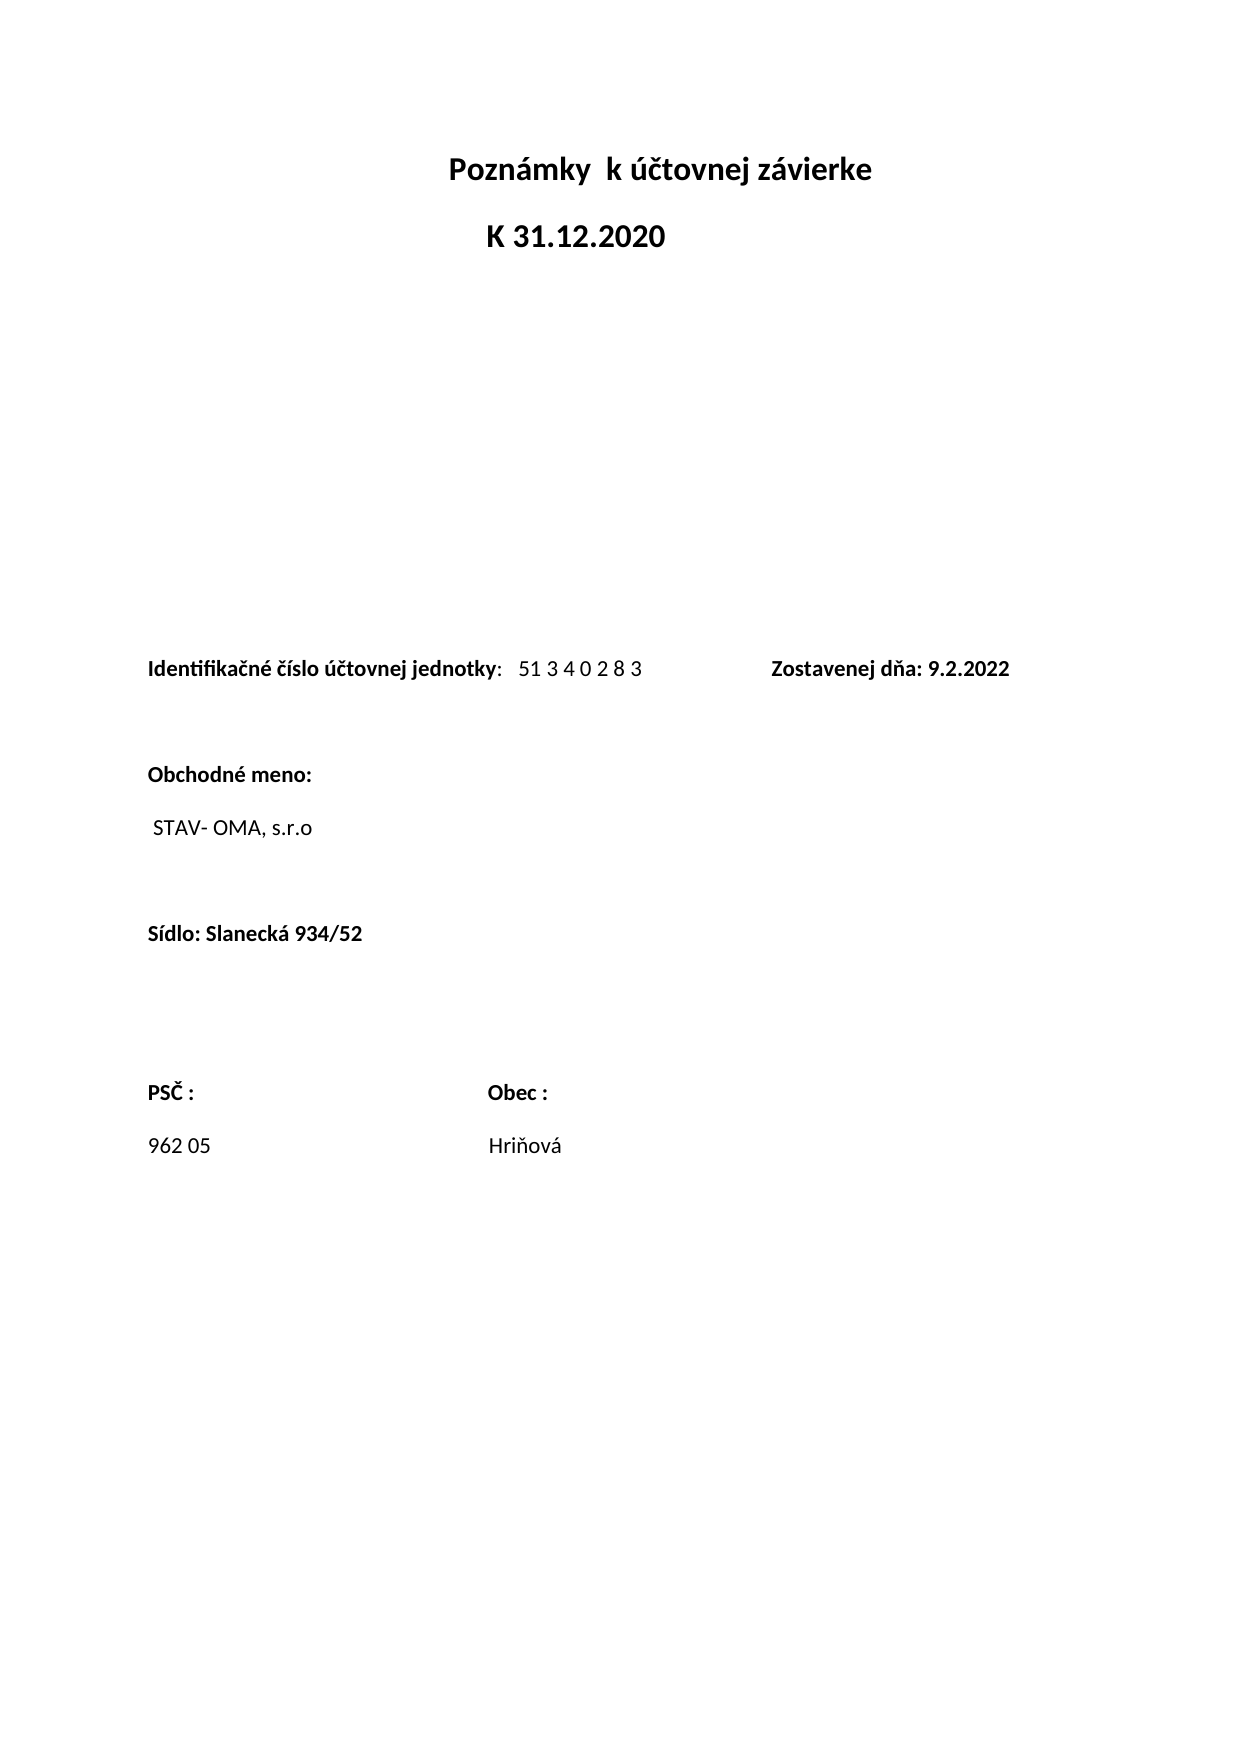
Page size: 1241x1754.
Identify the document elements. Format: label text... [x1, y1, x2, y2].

text Sídlo: Slanecká 934/52 [148, 919, 1093, 947]
text Obchodné meno: [148, 760, 1093, 788]
text K 31.12.2020 [148, 215, 1093, 256]
text Poznámky k účtovnej závierke [148, 148, 1093, 188]
text 962 05 Hriňová [148, 1131, 1093, 1159]
text PSČ : Obec : [148, 1078, 1093, 1106]
text STAV- OMA, s.r.o [148, 813, 1093, 841]
text Identifikačné číslo účtovnej jednotky: 51 3 4 0 2 8 3 Zostavenej dňa: 9.2.2022 [148, 654, 1093, 682]
